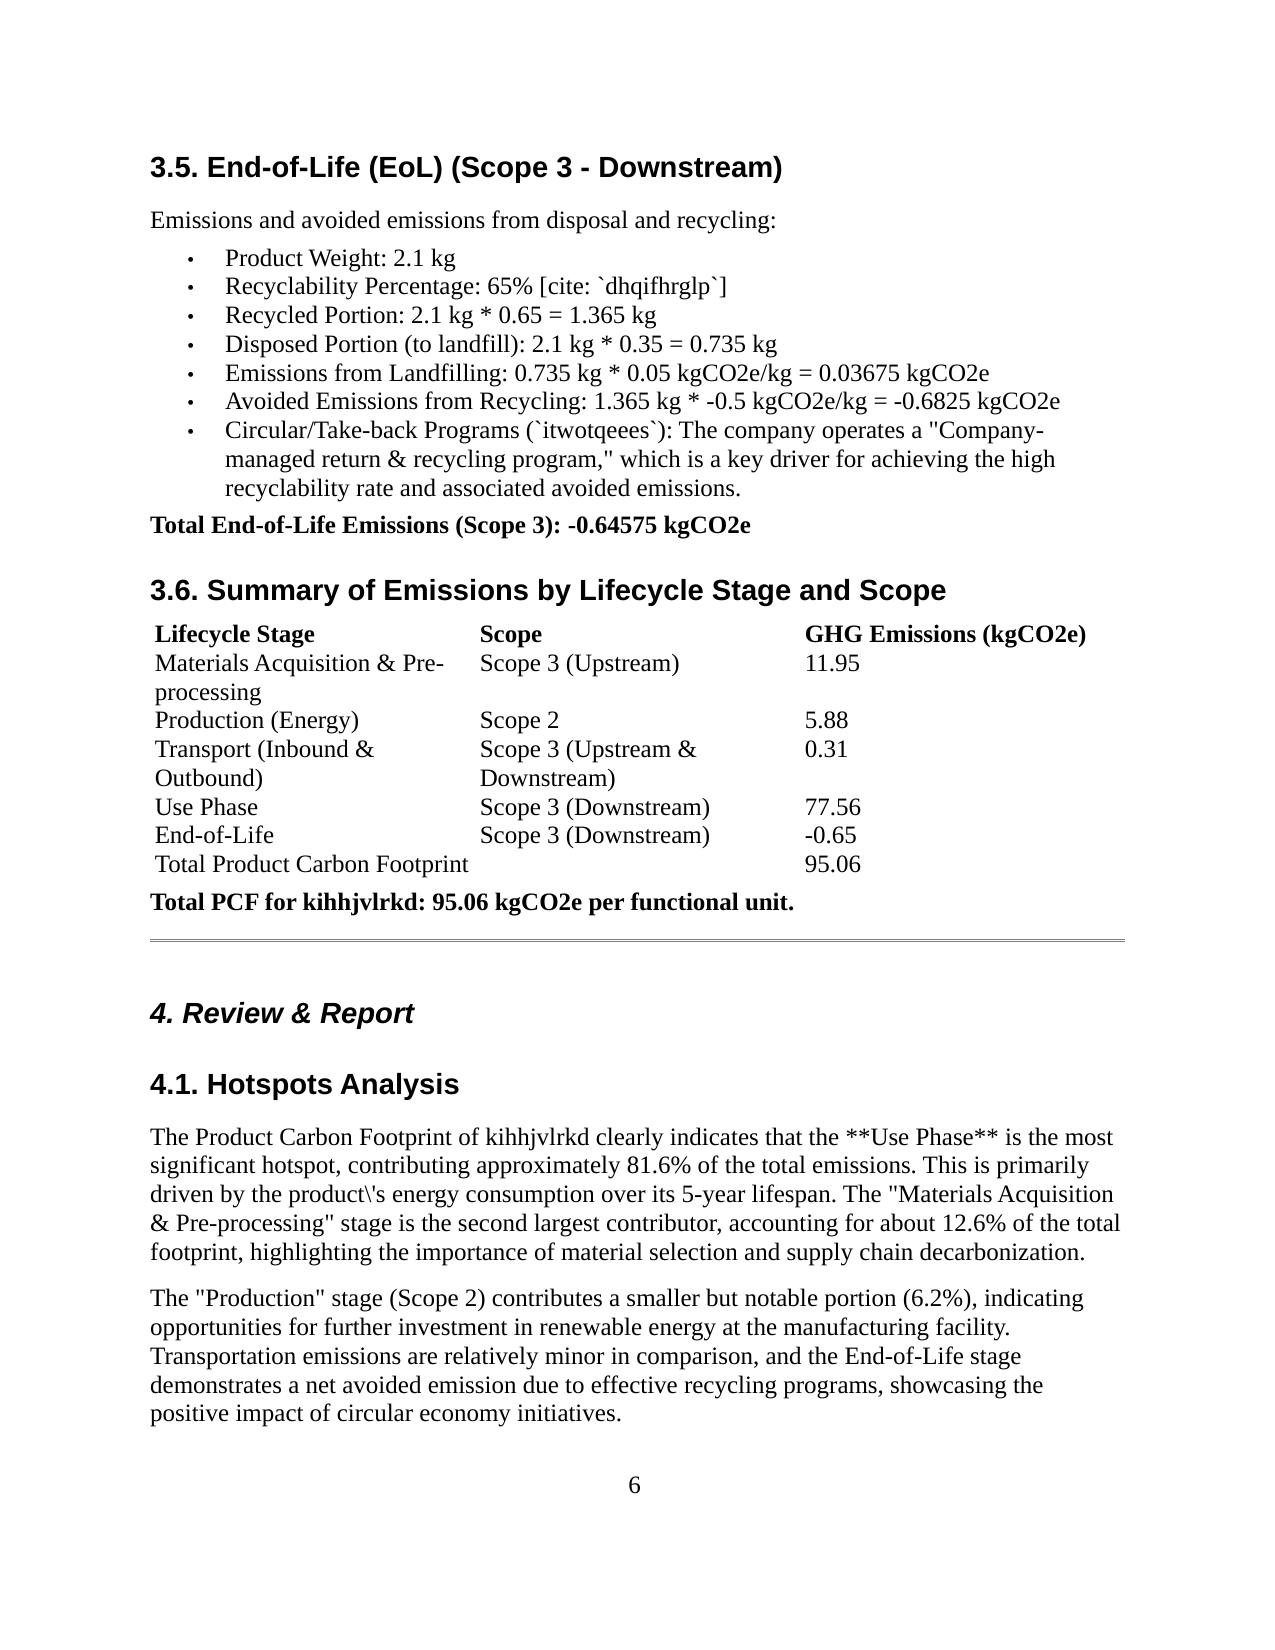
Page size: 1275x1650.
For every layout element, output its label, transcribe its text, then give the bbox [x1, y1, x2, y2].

text Emissions and avoided emissions from disposal and recycling: [150, 205, 1125, 234]
table_cell Scope 3 (Upstream & Downstream) [475, 734, 800, 792]
table_cell Transport (Inbound & Outbound) [150, 734, 475, 792]
text Total PCF for kihhjvlrkd: 95.06 kgCO2e per functional unit. [150, 887, 1125, 916]
text The "Production" stage (Scope 2) contributes a smaller but notable portion (6.2%), indicating opportunities for further investment in renewable energy at the manufacturing facility. Transportation emissions are relatively minor in comparison, and the End-of-Life stage demonstrates a net avoided emission due to effective recycling programs, showcasing the positive impact of circular economy initiatives. [150, 1283, 1125, 1427]
subtitle 4.1. Hotspots Analysis [150, 1067, 1125, 1100]
table_header Lifecycle Stage [150, 619, 475, 648]
table_cell Materials Acquisition & Pre-processing [150, 648, 475, 705]
table_cell Scope 3 (Downstream) [475, 792, 800, 820]
table_cell 11.95 [800, 648, 1125, 705]
list Emissions from Landfilling: 0.735 kg * 0.05 kgCO2e/kg = 0.03675 kgCO2e [187, 358, 1125, 386]
list Recycled Portion: 2.1 kg * 0.65 = 1.365 kg [187, 300, 1125, 329]
list Avoided Emissions from Recycling: 1.365 kg * -0.5 kgCO2e/kg = -0.6825 kgCO2e [187, 386, 1125, 415]
table_cell End-of-Life [150, 820, 475, 849]
table_cell 77.56 [800, 792, 1125, 820]
subtitle 3.5. End-of-Life (EoL) (Scope 3 - Downstream) [150, 150, 1125, 183]
table_cell 5.88 [800, 705, 1125, 734]
table_header GHG Emissions (kgCO2e) [800, 619, 1125, 648]
table_cell [475, 849, 800, 878]
list Recyclability Percentage: 65% [cite: `dhqifhrglp`] [187, 271, 1125, 300]
table_cell Use Phase [150, 792, 475, 820]
table_header Scope [475, 619, 800, 648]
table_cell Scope 3 (Upstream) [475, 648, 800, 705]
table_cell Scope 3 (Downstream) [475, 820, 800, 849]
table_cell Total Product Carbon Footprint [150, 849, 475, 878]
list Product Weight: 2.1 kg [187, 243, 1125, 271]
table_cell 95.06 [800, 849, 1125, 878]
text Total End-of-Life Emissions (Scope 3): -0.64575 kgCO2e [150, 510, 1125, 539]
list Circular/Take-back Programs (`itwotqeees`): The company operates a "Company-managed return & recycling program," which is a key driver for achieving the high recyclability rate and associated avoided emissions. [187, 415, 1125, 501]
table_cell Production (Energy) [150, 705, 475, 734]
list Disposed Portion (to landfill): 2.1 kg * 0.35 = 0.735 kg [187, 329, 1125, 358]
subtitle 4. Review & Report [150, 996, 1125, 1029]
table_cell Scope 2 [475, 705, 800, 734]
text The Product Carbon Footprint of kihhjvlrkd clearly indicates that the **Use Phase** is the most significant hotspot, contributing approximately 81.6% of the total emissions. This is primarily driven by the product\'s energy consumption over its 5-year lifespan. The "Materials Acquisition & Pre-processing" stage is the second largest contributor, accounting for about 12.6% of the total footprint, highlighting the importance of material selection and supply chain decarbonization. [150, 1122, 1125, 1266]
subtitle 3.6. Summary of Emissions by Lifecycle Stage and Scope [150, 573, 1125, 607]
table_cell 0.31 [800, 734, 1125, 792]
table_cell -0.65 [800, 820, 1125, 849]
